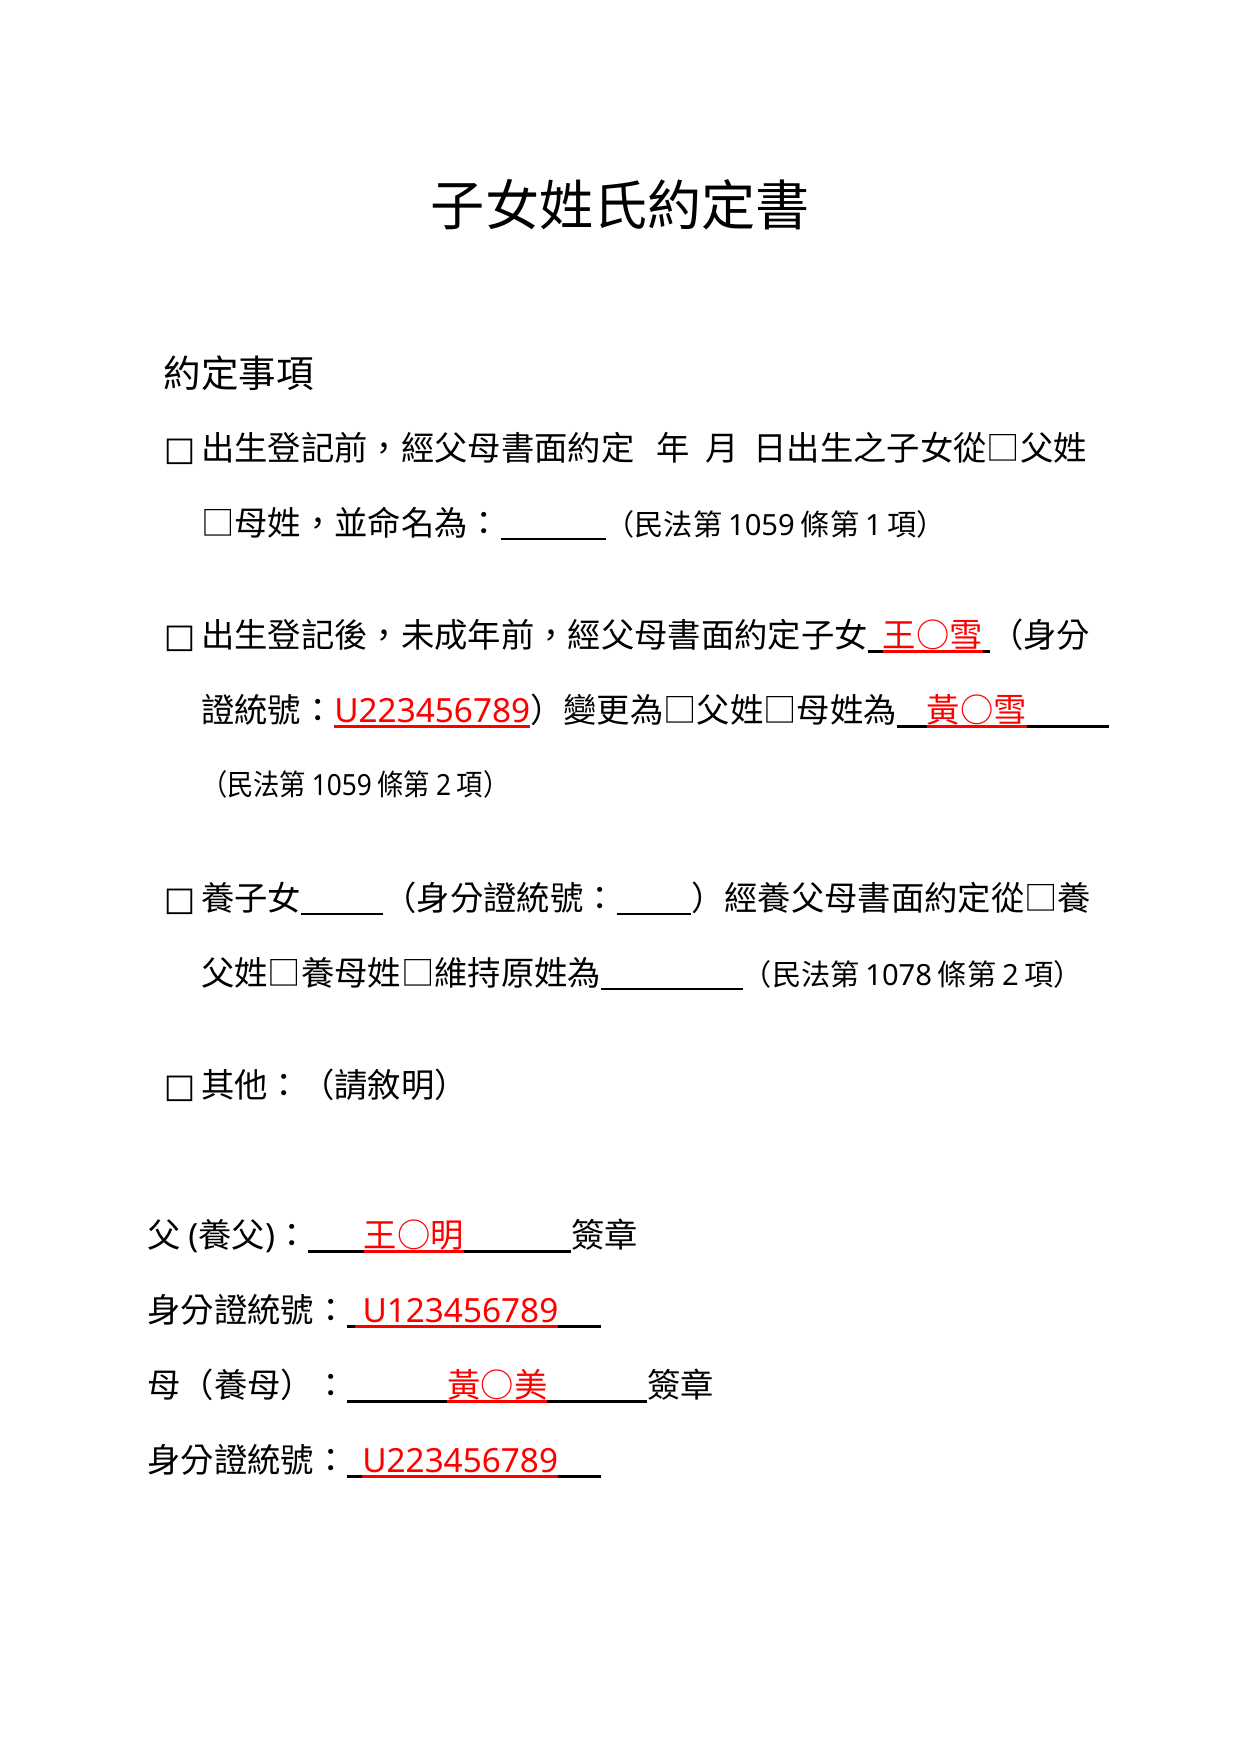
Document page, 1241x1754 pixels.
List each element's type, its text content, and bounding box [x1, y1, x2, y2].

text 約定事項 [163, 333, 1110, 408]
text 父 (養父)： 王○明 簽章 [130, 1196, 1110, 1271]
list 出生登記後，未成年前，經父母書面約定子女 王○雪 （身分證統號：U223456789）變更為□父姓□母姓為 黃○雪 （民法第1059條第2項） [163, 596, 1110, 821]
text 母（養母）： 黃○美 簽章 [130, 1346, 1110, 1421]
text 身分證統號： U123456789 [130, 1271, 1110, 1346]
list 出生登記前，經父母書面約定 年 月 日出生之子女從□父姓□母姓，並命名為： （民法第1059條第1項） [163, 408, 1110, 558]
list 養子女 （身分證統號： ）經養父母書面約定從□養父姓□養母姓□維持原姓為 （民法第1078條第2項） [163, 858, 1110, 1008]
list 其他：（請敘明） [163, 1046, 1110, 1121]
text 子女姓氏約定書 [130, 146, 1110, 258]
text 身分證統號： U223456789 [130, 1421, 1110, 1496]
